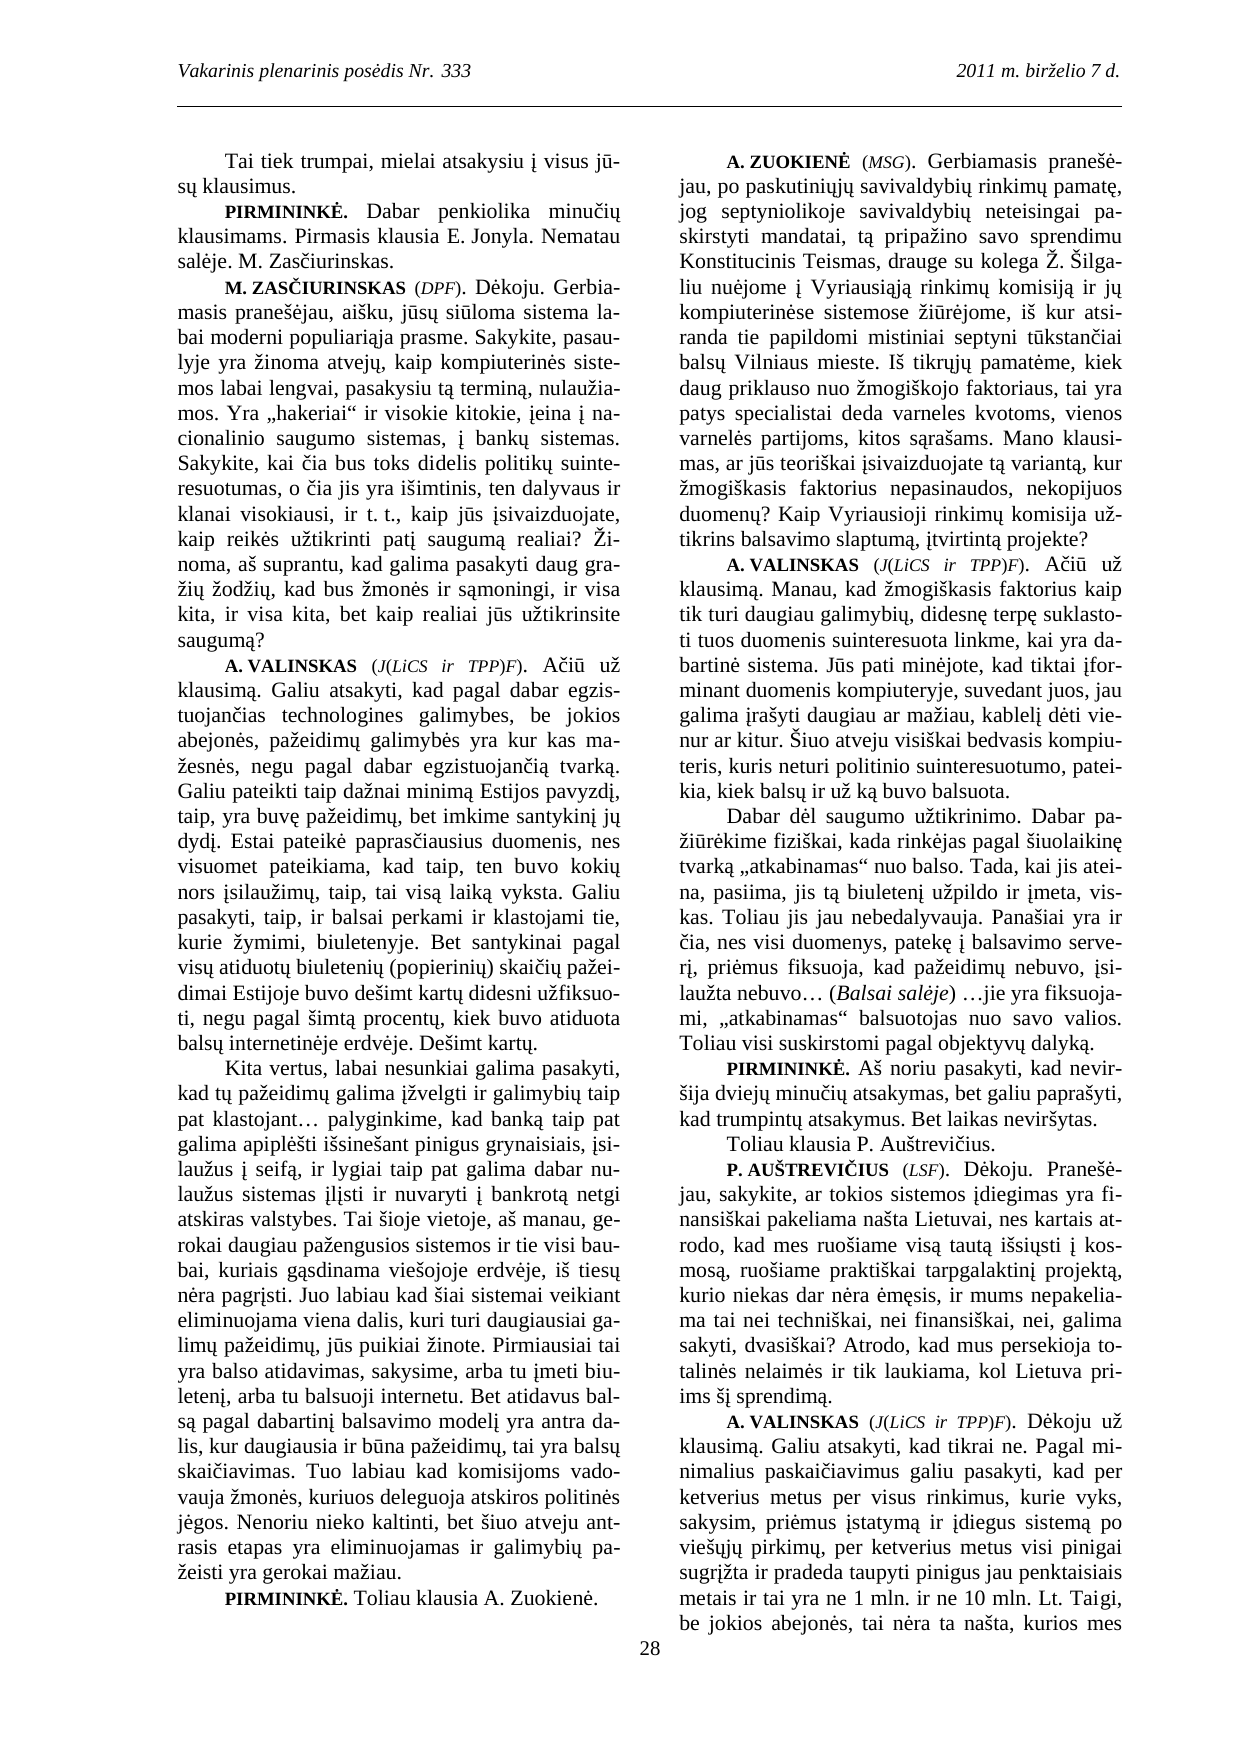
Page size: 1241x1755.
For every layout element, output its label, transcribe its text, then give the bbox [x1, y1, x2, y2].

text A. VALINSKAS (J(LiCS ir TPP)F). Dė­ko­ju už klau­si­mą. Ga­liu at­sa­ky­ti, kad tik­rai ne. Pa­gal mi­ni­ma­lius pa­skai­čia­vi­mus ga­liu pa­sa­ky­ti, kad per ket­ve­rius me­tus per vi­sus rin­ki­mus, ku­rie vyks, sa­ky­sim, pri­ėmus įsta­ty­mą ir įdie­gus sis­te­mą po vie­šų­jų pir­ki­mų, per ket­ve­rius me­tus vi­si pi­ni­gai su­grįž­ta ir pra­de­da tau­py­ti pi­ni­gus jau penk­tai­siais me­tais ir tai yra ne 1 mln. ir ne 10 mln. Lt. Tai­gi, be jo­kios abe­jo­nės, tai nė­ra ta naš­ta, ku­rios mes [679, 1408, 1122, 1635]
text A. VALINSKAS (J(LiCS ir TPP)F). Ačiū už klau­si­mą. Ma­nau, kad žmo­giš­ka­sis fak­to­rius kaip tik tu­ri dau­giau ga­li­my­bių, di­des­nę ter­pę su­klas­to­ti tuos duo­me­nis su­in­te­re­suo­ta lin­kme, kai yra da­bar­ti­nė sis­te­ma. Jūs pa­ti mi­nė­jo­te, kad tik­tai įfor­mi­nant duo­me­nis kom­piu­te­ry­je, su­ve­dant juos, jau ga­li­ma įra­šy­ti dau­giau ar ma­žiau, kab­le­lį dė­ti vie­nur ar ki­tur. Šiuo at­ve­ju vi­siš­kai be­dva­sis kom­piu­te­ris, ku­ris ne­tu­ri po­li­ti­nio su­in­te­re­suo­tu­mo, pa­tei­kia, kiek bal­sų ir už ką bu­vo bal­suo­ta. [679, 551, 1122, 803]
text PIRMININKĖ. Aš no­riu pa­sa­ky­ti, kad ne­vir­ši­ja dvie­jų mi­nu­čių at­sa­ky­mas, bet ga­liu pa­pra­šy­ti, kad trum­pin­tų at­sa­ky­mus. Bet lai­kas ne­vir­šy­tas. [679, 1055, 1122, 1131]
text Tai tiek trum­pai, mie­lai at­sa­ky­siu į vi­sus jū­sų klau­si­mus. [177, 148, 620, 198]
text PIRMININKĖ. To­liau klau­sia A. Zuo­kie­nė. [177, 1584, 620, 1610]
text PIRMININKĖ. Da­bar pen­kio­li­ka mi­nu­čių klau­si­mams. Pir­ma­sis klau­sia E. Jo­ny­la. Ne­ma­tau sa­lė­je. M. Zas­čiu­rins­kas. [177, 198, 620, 274]
text Ki­ta ver­tus, la­bai ne­sun­kiai ga­li­ma pa­sa­ky­ti, kad tų pa­žei­di­mų ga­li­ma įžvelg­ti ir ga­li­my­bių taip pat klas­to­jant… pa­ly­gin­ki­me, kad ban­ką taip pat ga­li­ma api­plėš­ti iš­si­ne­šant pi­ni­gus gry­nai­siais, įsi­lau­žus į sei­fą, ir ly­giai taip pat ga­li­ma da­bar nu­lau­žus sis­te­mas įlįs­ti ir nu­va­ry­ti į ban­kro­tą net­gi at­ski­ras vals­ty­bes. Tai šio­je vie­to­je, aš ma­nau, ge­ro­kai dau­giau pa­žen­gu­sios sis­te­mos ir tie vi­si bau­bai, ku­riais gąs­di­na­ma vie­šo­jo­je erd­vė­je, iš tie­sų nė­ra pa­grįs­ti. Juo la­biau kad šiai sis­te­mai vei­kiant eli­mi­nuo­ja­ma vie­na da­lis, ku­ri tu­ri dau­giau­siai ga­li­mų pa­žei­di­mų, jūs pui­kiai ži­no­te. Pir­miau­siai tai yra bal­so ati­da­vi­mas, sa­ky­si­me, ar­ba tu įme­ti biu­le­te­nį, ar­ba tu bal­suo­ji in­ter­ne­tu. Bet ati­da­vus bal­są pa­gal da­bar­ti­nį bal­sa­vi­mo mo­de­lį yra an­tra da­lis, kur dau­giau­sia ir bū­na pa­žei­di­mų, tai yra bal­sų skai­čia­vi­mas. Tuo la­biau kad ko­mi­si­joms va­do­vau­ja žmo­nės, ku­riuos de­le­guo­ja at­ski­ros po­li­ti­nės jė­gos. Ne­no­riu nie­ko kal­tin­ti, bet šiuo at­ve­ju ant­ra­sis eta­pas yra eli­mi­nuo­ja­mas ir ga­li­my­bių pa­žeis­ti yra ge­ro­kai ma­žiau. [177, 1055, 620, 1584]
text P. AUŠTREVIČIUS (LSF). Dė­ko­ju. Pra­ne­šė­jau, sa­ky­ki­te, ar to­kios sis­te­mos įdie­gi­mas yra fi­nan­siš­kai pa­ke­lia­ma naš­ta Lie­tu­vai, nes kar­tais at­ro­do, kad mes ruo­šia­me vi­są tau­tą iš­siųs­ti į kos­mo­są, ruo­šia­me prak­tiš­kai tarp­ga­lak­ti­nį pro­jek­tą, ku­rio nie­kas dar nė­ra ėmę­sis, ir mums ne­pa­ke­lia­ma tai nei tech­niš­kai, nei fi­nan­siš­kai, nei, ga­li­ma sa­ky­ti, dva­siš­kai? At­ro­do, kad mus per­se­kio­ja to­ta­li­nės ne­lai­mės ir tik lau­kia­ma, kol Lie­tu­va pri­ims šį spren­di­mą. [679, 1156, 1122, 1408]
text A. VALINSKAS (J(LiCS ir TPP)F). Ačiū už klau­si­mą. Ga­liu at­sa­ky­ti, kad pa­gal da­bar eg­zis­tuo­jan­čias tech­no­lo­gi­nes ga­li­my­bes, be jo­kios abe­jo­nės, pa­žei­di­mų ga­li­my­bės yra kur kas ma­žes­nės, ne­gu pa­gal da­bar eg­zis­tuo­jan­čią tvar­ką. Ga­liu pa­teik­ti taip daž­nai mi­ni­mą Es­ti­jos pa­vyz­dį, taip, yra bu­vę pa­žei­di­mų, bet im­ki­me san­ty­ki­nį jų dy­dį. Es­tai pa­tei­kė pa­pras­čiau­sius duo­me­nis, nes vi­suo­met pa­tei­kia­ma, kad taip, ten bu­vo ko­kių nors įsi­lau­ži­mų, taip, tai vi­są lai­ką vyks­ta. Ga­liu pa­sa­ky­ti, taip, ir bal­sai per­ka­mi ir klas­to­ja­mi tie, ku­rie žy­mi­mi, biu­le­te­nyje. Bet san­ty­ki­nai pa­gal vi­sų ati­duo­tų biu­le­te­nių (po­pie­ri­nių) skai­čių pa­žei­di­mai Es­ti­jo­je bu­vo de­šimt kar­tų di­des­ni už­fik­suo­ti, ne­gu pa­gal šim­tą pro­cen­tų, kiek bu­vo ati­duo­ta bal­sų in­ter­ne­ti­nė­je erd­vė­je. De­šimt kar­tų. [177, 652, 620, 1055]
text A. ZUOKIENĖ (MSG). Ger­bia­ma­sis pra­ne­šė­jau, po pas­ku­ti­nių­jų sa­vi­val­dy­bių rin­ki­mų pa­ma­tę, jog sep­ty­nio­li­ko­je sa­vi­val­dy­bių ne­tei­sin­gai pa­skirs­ty­ti man­da­tai, tą pri­pa­ži­no sa­vo spren­di­mu Kon­sti­tu­ci­nis Teis­mas, drau­ge su ko­le­ga Ž. Šil­ga­liu nu­ė­jo­me į Vy­riau­si­ą­ją rin­ki­mų ko­mi­si­ją ir jų kom­piu­te­ri­nė­se sis­te­mo­se žiū­rė­jo­me, iš kur at­si­ran­da tie pa­pil­do­mi mis­ti­niai sep­ty­ni tūks­tan­čiai bal­sų Vil­niaus mies­te. Iš tik­rų­jų pa­ma­tė­me, kiek daug pri­klau­so nuo žmo­giš­ko­jo fak­to­riaus, tai yra pa­tys spe­cia­lis­tai de­da var­ne­les kvo­toms, vie­nos var­ne­lės par­ti­joms, ki­tos są­ra­šams. Ma­no klau­si­mas, ar jūs te­oriš­kai įsi­vaiz­duo­ja­te tą va­rian­tą, kur žmo­giš­ka­sis fak­to­rius ne­pa­si­nau­dos, ne­ko­pi­juos duo­me­nų? Kaip Vy­riau­sio­ji rin­ki­mų ko­mi­si­ja už­tik­rins bal­sa­vi­mo slap­tu­mą, įtvir­tin­tą pro­jek­te? [679, 148, 1122, 551]
text To­liau klau­sia P. Aušt­re­vi­čius. [679, 1131, 1122, 1156]
text Da­bar dėl sau­gu­mo už­tik­ri­ni­mo. Da­bar pa­žiū­rė­ki­me fi­ziš­kai, ka­da rin­kė­jas pa­gal šiuo­lai­ki­nę tvar­ką „at­ka­bi­na­mas“ nuo bal­so. Ta­da, kai jis at­ei­na, pa­si­i­ma, jis tą biu­le­te­nį už­pil­do ir įme­ta, vis­kas. To­liau jis jau ne­be­da­ly­vau­ja. Pa­na­šiai yra ir čia, nes vi­si duo­me­nys, pa­te­kę į bal­sa­vi­mo ser­ve­rį, pri­ėmus fik­suo­ja, kad pa­žei­di­mų ne­bu­vo, įsi­lauž­ta ne­bu­vo… (Bal­sai sa­lė­je) …jie yra fik­suo­ja­mi, „at­ka­bi­na­mas“ bal­suo­to­jas nuo sa­vo va­lios. To­liau vi­si su­skirs­to­mi pa­gal ob­jek­ty­vų da­ly­ką. [679, 803, 1122, 1055]
text M. ZASČIURINSKAS (DPF). Dė­ko­ju. Ger­bia­ma­sis pra­ne­šė­jau, aiš­ku, jū­sų siū­lo­ma sis­te­ma la­bai mo­der­ni po­pu­lia­ri­ą­ja pras­me. Sa­ky­ki­te, pa­sau­ly­je yra ži­no­ma at­ve­jų, kaip kom­piu­te­ri­nės sis­te­mos la­bai leng­vai, pa­sa­ky­siu tą ter­mi­ną, nu­lau­žia­mos. Yra „ha­ke­riai“ ir vi­so­kie ki­to­kie, įei­na į na­cio­na­li­nio sau­gu­mo sis­te­mas, į ban­kų sis­te­mas. Sa­ky­ki­te, kai čia bus toks di­de­lis po­li­ti­kų su­in­te­resuo­tu­mas, o čia jis yra iš­im­ti­nis, ten da­ly­vaus ir kla­nai vi­so­kiau­si, ir t. t., kaip jūs įsi­vaiz­duo­ja­te, kaip rei­kės už­tik­rin­ti pa­tį sau­gu­mą re­a­liai? Ži­noma, aš su­pran­tu, kad ga­li­ma pa­sa­ky­ti daug gra­žių žo­džių, kad bus žmo­nės ir są­mo­nin­gi, ir vi­sa ki­ta, ir vi­sa ki­ta, bet kaip re­a­liai jūs už­tik­rin­si­te sau­gu­mą? [177, 274, 620, 652]
